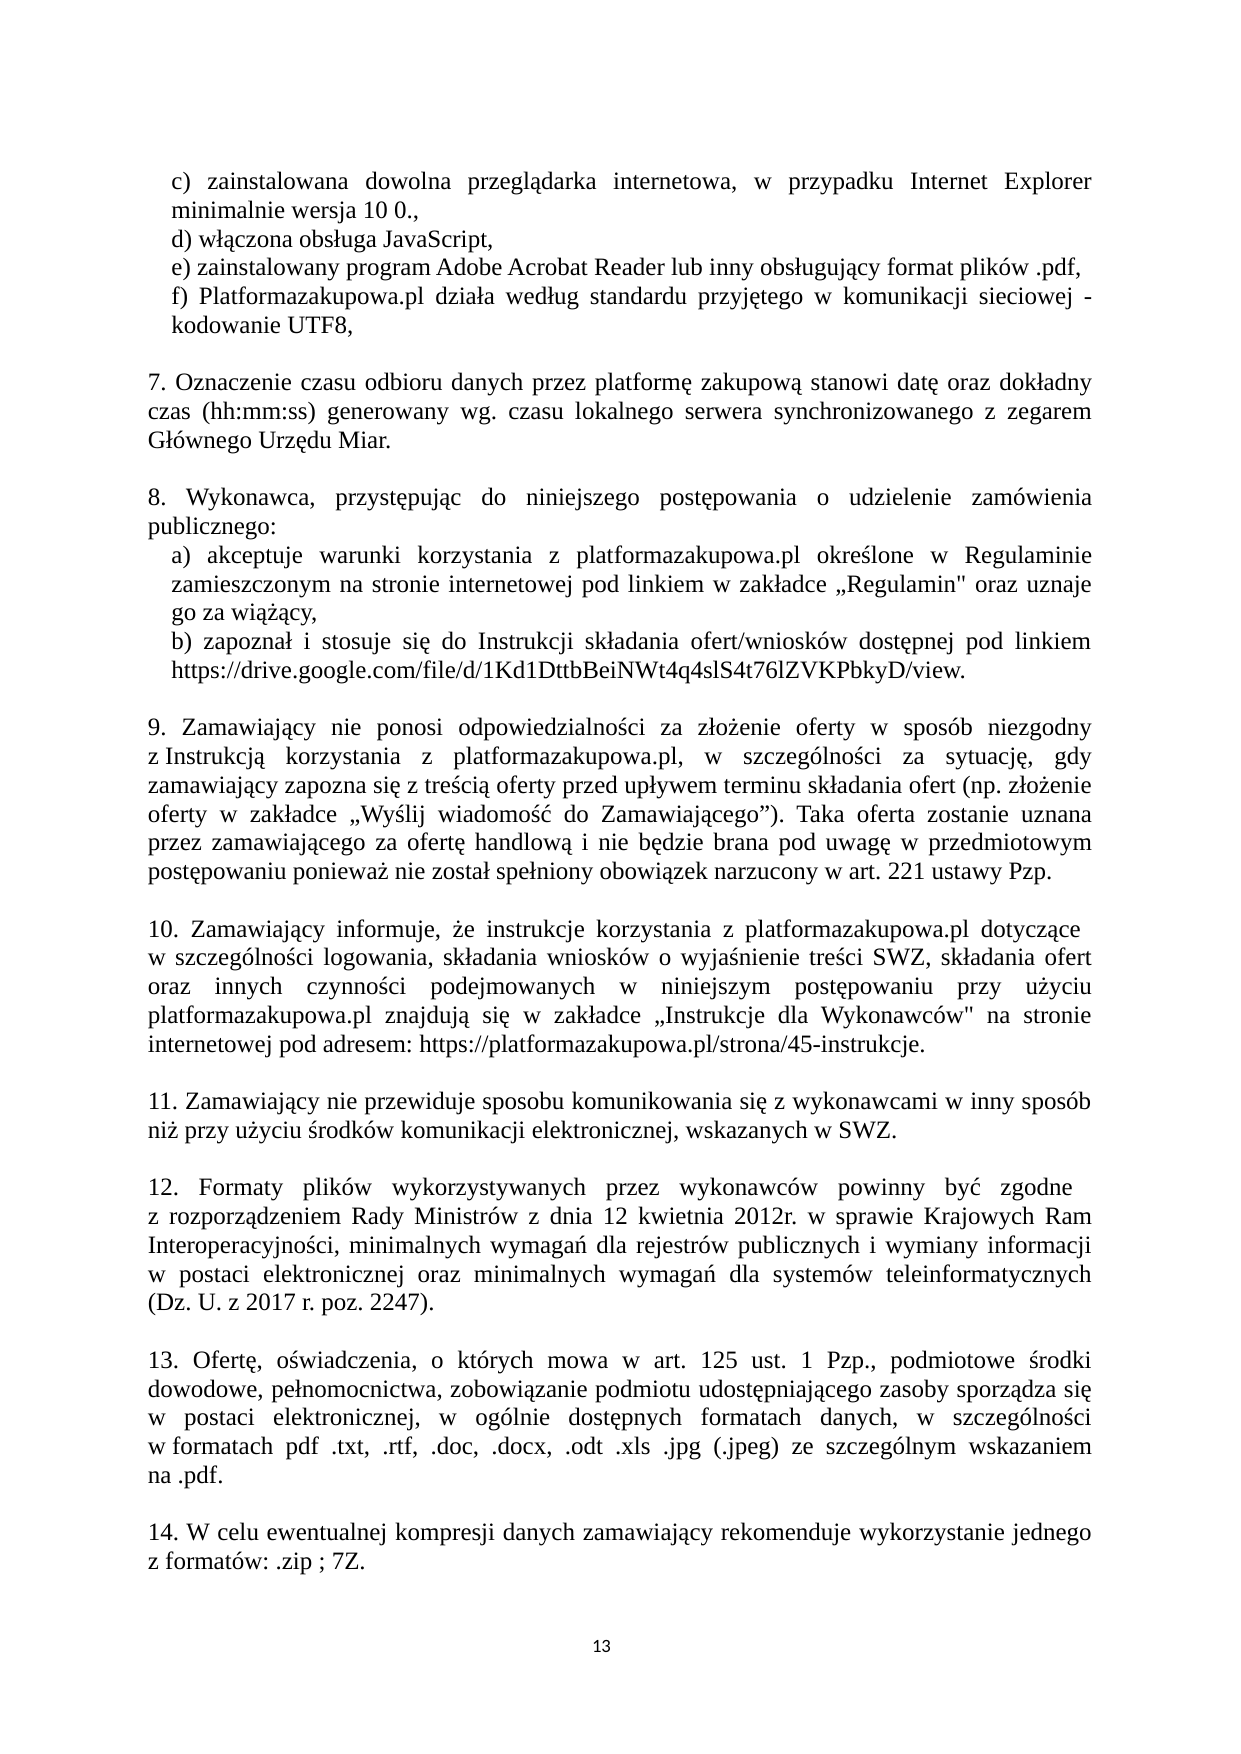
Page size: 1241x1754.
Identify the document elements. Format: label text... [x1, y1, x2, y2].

text 9. Zamawiający nie ponosi odpowiedzialności za złożenie oferty w sposób niezgodny z Instrukcją korzystania z platformazakupowa.pl, w szczególności za sytuację, gdy zamawiający zapozna się z treścią oferty przed upływem terminu składania ofert (np. złożenie oferty w zakładce „Wyślij wiadomość do Zamawiającego”). Taka oferta zostanie uznana przez zamawiającego za ofertę handlową i nie będzie brana pod uwagę w przedmiotowym postępowaniu ponieważ nie został spełniony obowiązek narzucony w art. 221 ustawy Pzp. [148, 712, 1093, 885]
text 13. Ofertę, oświadczenia, o których mowa w art. 125 ust. 1 Pzp., podmiotowe środki dowodowe, pełnomocnictwa, zobowiązanie podmiotu udostępniającego zasoby sporządza się w postaci elektronicznej, w ogólnie dostępnych formatach danych, w szczególności w formatach pdf .txt, .rtf, .doc, .docx, .odt .xls .jpg (.jpeg) ze szczególnym wskazaniem na .pdf. [148, 1345, 1093, 1489]
text e) zainstalowany program Adobe Acrobat Reader lub inny obsługujący format plików .pdf, [171, 252, 1093, 281]
text 10. Zamawiający informuje, że instrukcje korzystania z platformazakupowa.pl dotyczące w szczególności logowania, składania wniosków o wyjaśnienie treści SWZ, składania ofert oraz innych czynności podejmowanych w niniejszym postępowaniu przy użyciu platformazakupowa.pl znajdują się w zakładce „Instrukcje dla Wykonawców" na stronie internetowej pod adresem: https://platformazakupowa.pl/strona/45-instrukcje. [148, 914, 1093, 1057]
text f) Platformazakupowa.pl działa według standardu przyjętego w komunikacji sieciowej - kodowanie UTF8, [171, 281, 1093, 339]
text c) zainstalowana dowolna przeglądarka internetowa, w przypadku Internet Explorer minimalnie wersja 10 0., [171, 166, 1093, 224]
text d) włączona obsługa JavaScript, [171, 224, 1093, 252]
text b) zapoznał i stosuje się do Instrukcji składania ofert/wniosków dostępnej pod linkiem https://drive.google.com/file/d/1Kd1DttbBeiNWt4q4slS4t76lZVKPbkyD/view. [171, 626, 1093, 684]
text a) akceptuje warunki korzystania z platformazakupowa.pl określone w Regulaminie zamieszczonym na stronie internetowej pod linkiem w zakładce „Regulamin" oraz uznaje go za wiążący, [171, 540, 1093, 626]
text 14. W celu ewentualnej kompresji danych zamawiający rekomenduje wykorzystanie jednego z formatów: .zip ; 7Z. [148, 1517, 1093, 1575]
text 8. Wykonawca, przystępując do niniejszego postępowania o udzielenie zamówienia publicznego: [148, 482, 1093, 540]
text 11. Zamawiający nie przewiduje sposobu komunikowania się z wykonawcami w inny sposób niż przy użyciu środków komunikacji elektronicznej, wskazanych w SWZ. [148, 1086, 1093, 1144]
text 7. Oznaczenie czasu odbioru danych przez platformę zakupową stanowi datę oraz dokładny czas (hh:mm:ss) generowany wg. czasu lokalnego serwera synchronizowanego z zegarem Głównego Urzędu Miar. [148, 367, 1093, 454]
text 12. Formaty plików wykorzystywanych przez wykonawców powinny być zgodne z rozporządzeniem Rady Ministrów z dnia 12 kwietnia 2012r. w sprawie Krajowych Ram Interoperacyjności, minimalnych wymagań dla rejestrów publicznych i wymiany informacji w postaci elektronicznej oraz minimalnych wymagań dla systemów teleinformatycznych (Dz. U. z 2017 r. poz. 2247). [148, 1172, 1093, 1316]
